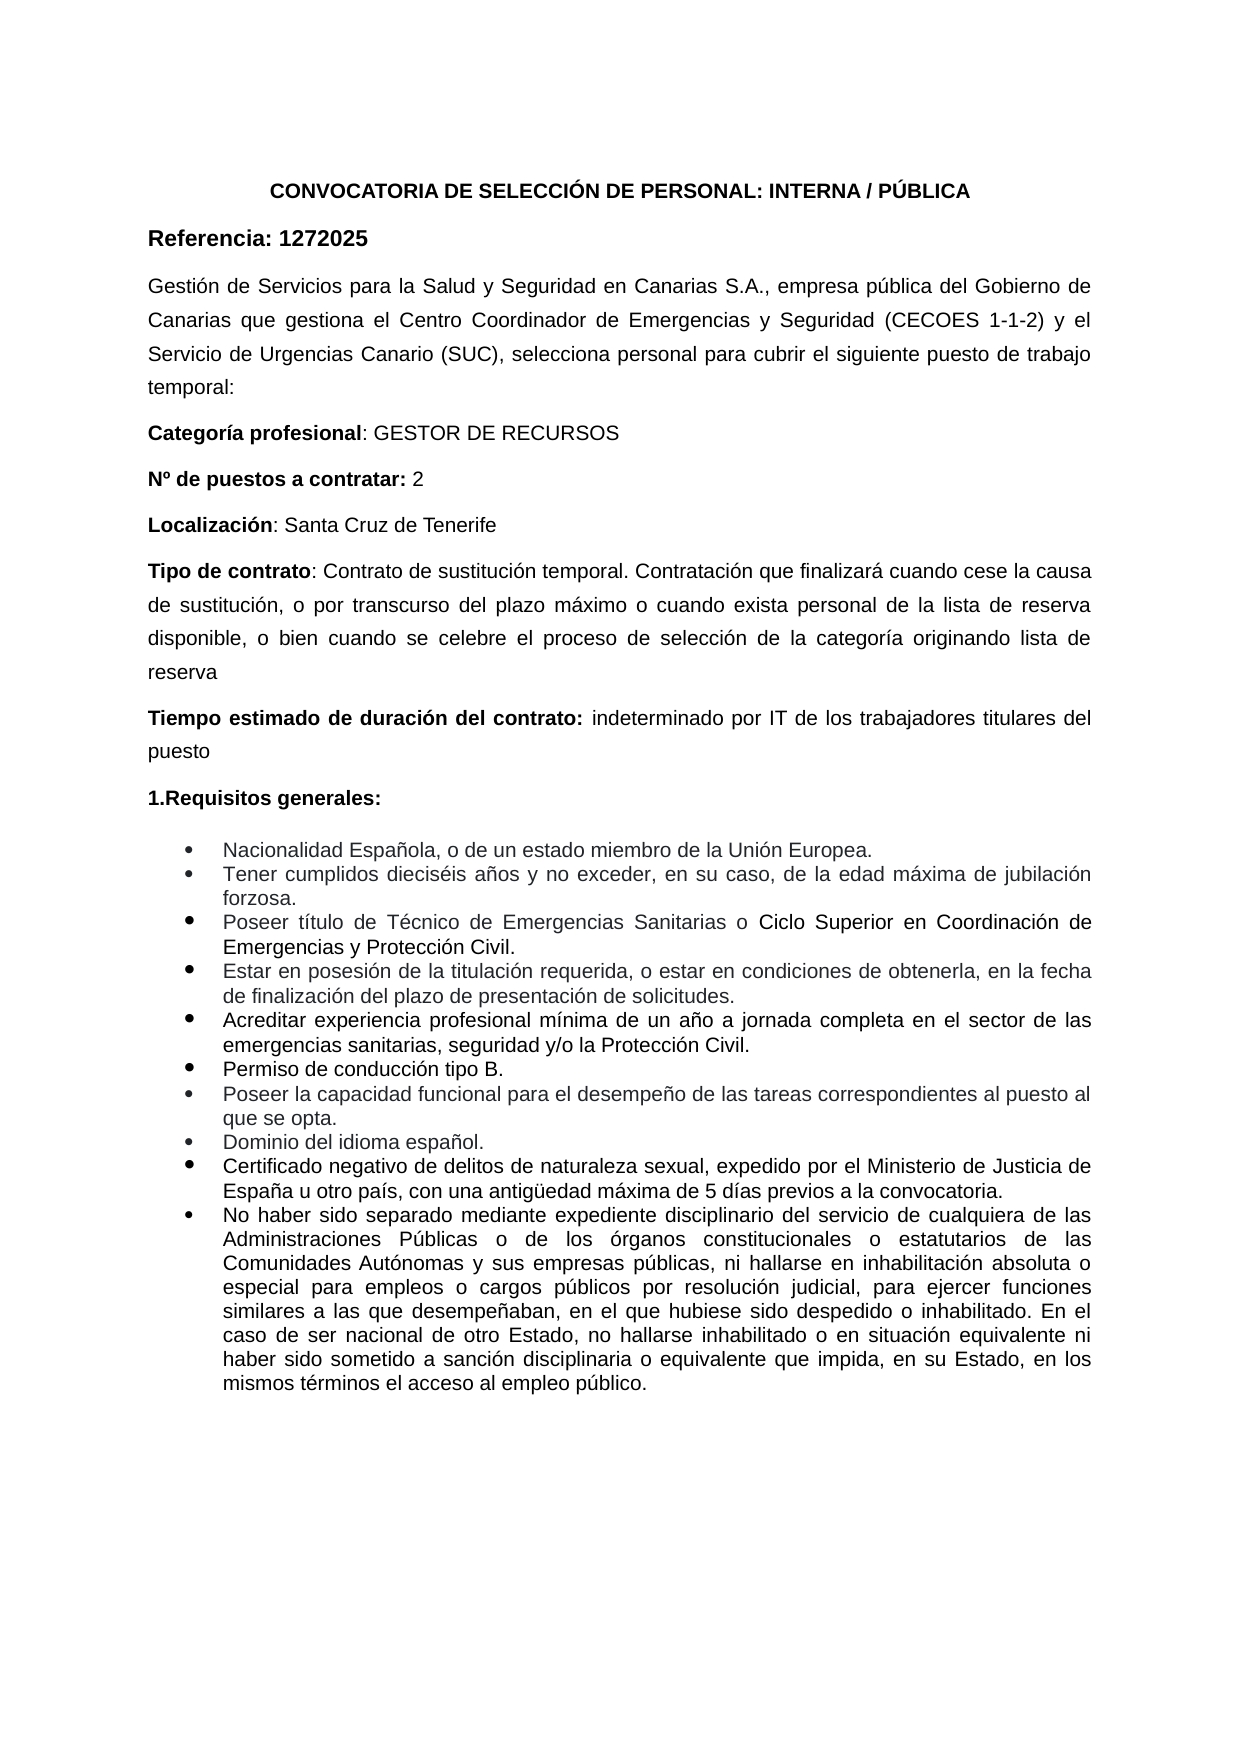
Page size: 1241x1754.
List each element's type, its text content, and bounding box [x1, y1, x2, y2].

text 1.Requisitos generales: [148, 785, 1093, 809]
list Estar en posesión de la titulación requerida, o estar en condiciones de obtenerla, en la fecha de finalización del plazo de presentación de solicitudes. [185, 959, 1093, 1008]
list Acreditar experiencia profesional mínima de un año a jornada completa en el sector de las emergencias sanitarias, seguridad y/o la Protección Civil. [185, 1008, 1093, 1057]
text Nº de puestos a contratar: 2 [148, 467, 1093, 491]
text Gestión de Servicios para la Salud y Seguridad en Canarias S.A., empresa pública del Gobierno de Canarias que gestiona el Centro Coordinador de Emergencias y Seguridad (CECOES 1-1-2) y el Servicio de Urgencias Canario (SUC), selecciona personal para cubrir el siguiente puesto de trabajo temporal: [148, 274, 1093, 399]
list Dominio del idioma español. [185, 1130, 1093, 1154]
list No haber sido separado mediante expediente disciplinario del servicio de cualquiera de las Administraciones Públicas o de los órganos constitucionales o estatutarios de las Comunidades Autónomas y sus empresas públicas, ni hallarse en inhabilitación absoluta o especial para empleos o cargos públicos por resolución judicial, para ejercer funciones similares a las que desempeñaban, en el que hubiese sido despedido o inhabilitado. En el caso de ser nacional de otro Estado, no hallarse inhabilitado o en situación equivalente ni haber sido sometido a sanción disciplinaria o equivalente que impida, en su Estado, en los mismos términos el acceso al empleo público. [185, 1203, 1093, 1395]
text CONVOCATORIA DE SELECCIÓN DE PERSONAL: INTERNA / PÚBLICA [148, 179, 1093, 203]
text Localización: Santa Cruz de Tenerife [148, 513, 1093, 537]
text Tiempo estimado de duración del contrato: indeterminado por IT de los trabajadores titulares del puesto [148, 706, 1093, 763]
text Referencia: 1272025 [148, 225, 1093, 251]
text Categoría profesional: GESTOR DE RECURSOS [148, 421, 1093, 445]
list Nacionalidad Española, o de un estado miembro de la Unión Europea. [185, 838, 1093, 862]
list Poseer título de Técnico de Emergencias Sanitarias o Ciclo Superior en Coordinación de Emergencias y Protección Civil. [185, 910, 1093, 959]
list Tener cumplidos dieciséis años y no exceder, en su caso, de la edad máxima de jubilación forzosa. [185, 862, 1093, 910]
list Certificado negativo de delitos de naturaleza sexual, expedido por el Ministerio de Justicia de España u otro país, con una antigüedad máxima de 5 días previos a la convocatoria. [185, 1154, 1093, 1203]
list Poseer la capacidad funcional para el desempeño de las tareas correspondientes al puesto al que se opta. [185, 1082, 1093, 1130]
list Permiso de conducción tipo B. [185, 1057, 1093, 1082]
text ​ [148, 133, 1093, 157]
text Tipo de contrato: Contrato de sustitución temporal. Contratación que finalizará cuando cese la causa de sustitución, o por transcurso del plazo máximo o cuando exista personal de la lista de reserva disponible, o bien cuando se celebre el proceso de selección de la categoría originando lista de reserva [148, 559, 1093, 684]
